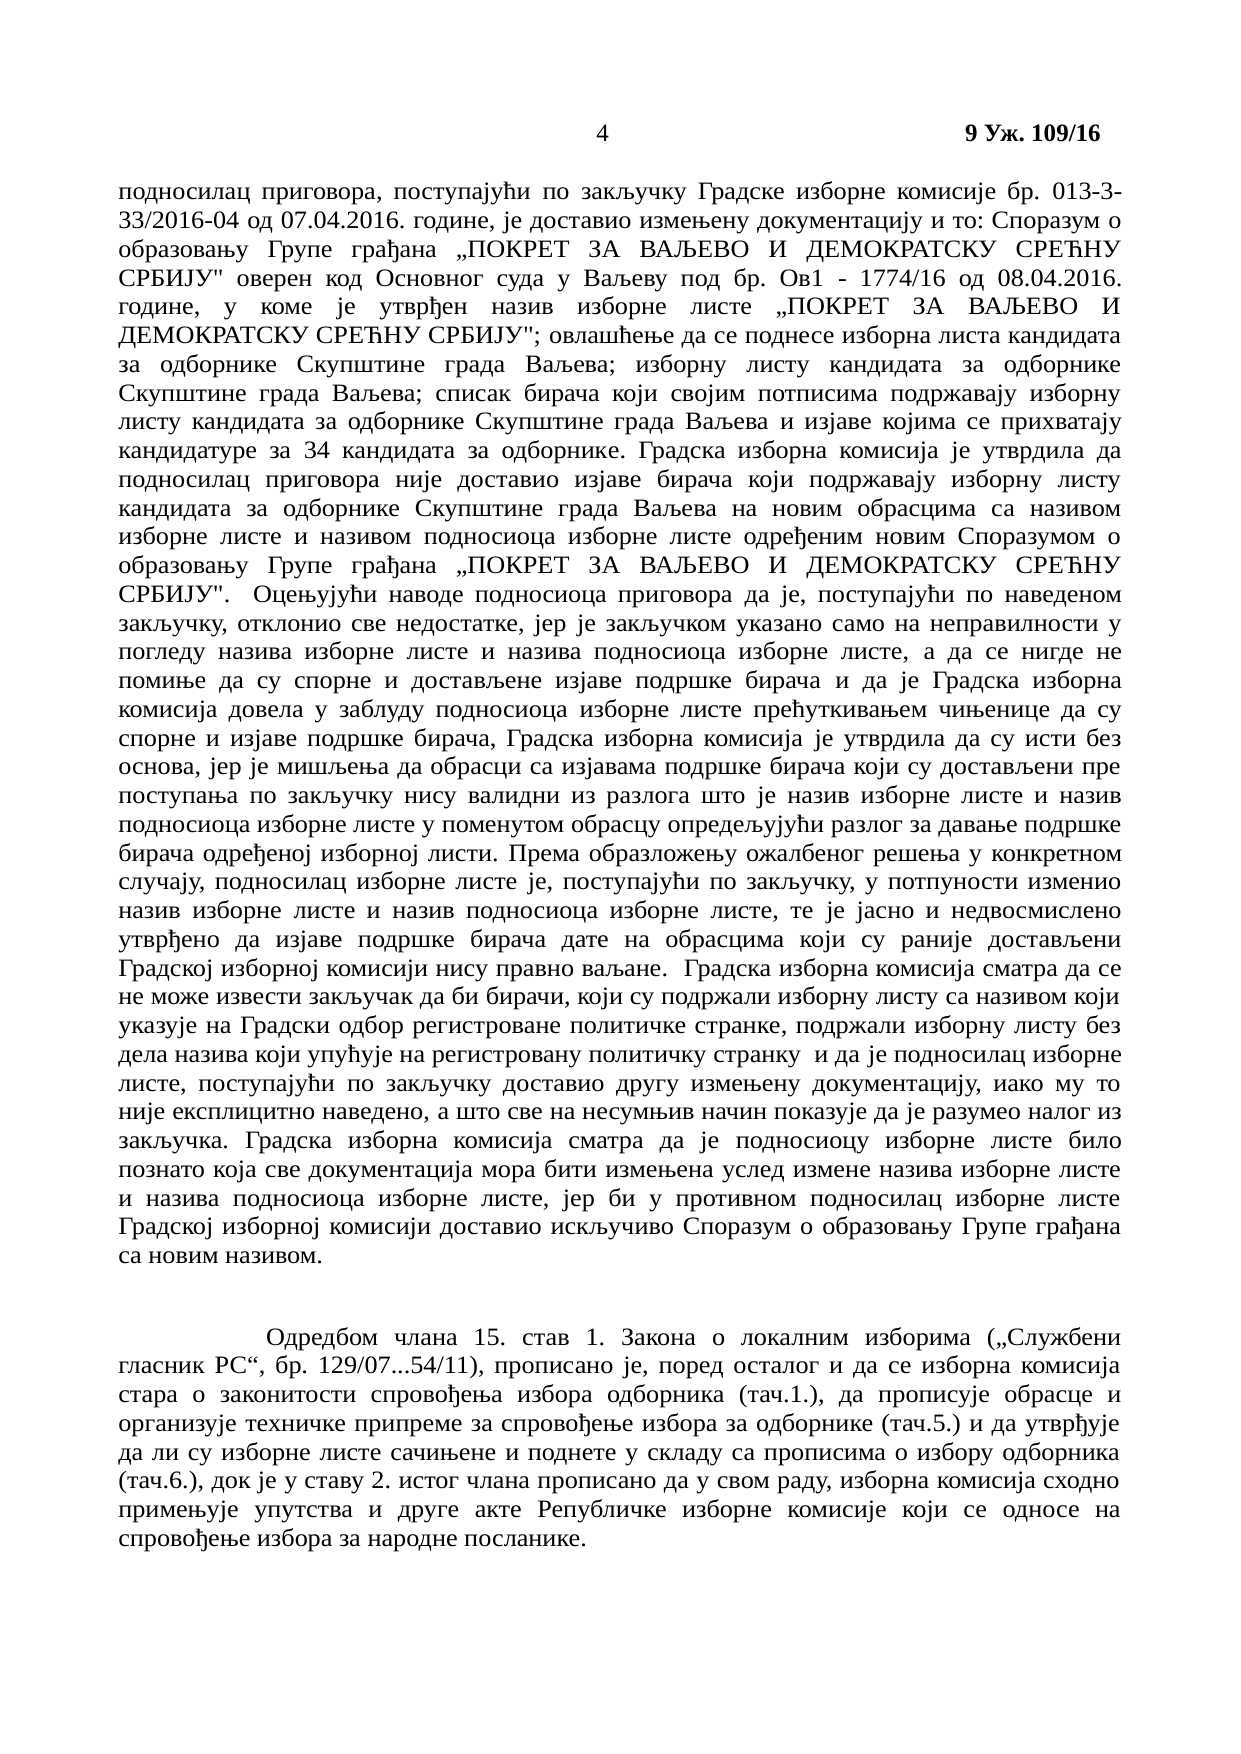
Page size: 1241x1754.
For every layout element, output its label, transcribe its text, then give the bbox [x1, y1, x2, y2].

text подносилац приговора, поступајући пo закључку Градске изборне комисије бр. 013-3-33/2016-04 од 07.04.2016. године, је доставио измењену документацију и то: Споразум о образовању Групе грађана „ПОКРЕТ ЗА ВАЉЕВО И ДЕМОКРАТСКУ СРЕЋНУ СРБИЈУ" оверен код Основног суда у Ваљеву под бр. Ов1 - 1774/16 од 08.04.2016. године, у коме je утврђен назив изборне листе „ПОКРЕТ ЗА ВАЉЕВО И ДЕМОКРАТСКУ СРЕЋНУ СРБИЈУ"; овлашћење да се поднесе изборна листа кандидата за одборнике Скупштине града Ваљева; изборну листу кандидата за одборнике Скупштине града Ваљева; списак бирача који својим потписима подржавају изборну листу кандидата за одборнике Скупштине града Ваљева и изјаве којима се прихватају кандидатуре за 34 кандидата за одборнике. Градска изборна комисија je утврдила да подносилац приговора није доставио изјаве бирача који подржавају изборну листу кандидата за одборнике Скупштине града Ваљева на новим обрасцима са називом изборне листе и називом подносиоца изборне листе одређеним новим Споразумом о образовању Групе грађана „ПОКРЕТ ЗА ВАЉЕВО И ДЕМОКРАТСКУ СРЕЋНУ СРБИЈУ". Оцењујући наводе подносиоца приговора да je, поступајући пo наведеном закључку, отклонио све недостатке, јер je закључком указано само на неправилности у погледу назива изборне листе и назива подносиоца изборне листе, a да ce нигде не помиње да су спорне и достављене изјаве подршке бирача и да je Градска изборна комисија довела у заблуду подносиоца изборне листе прећуткивањем чињенице да су спорне и изјаве подршке бирача, Градска изборна комисија je утврдила да су исти без основа, јер je мишљења да обрасци са изјавама подршке бирача који су достављени пре поступања пo закључку нису валидни из разлога што je назив изборне листе и назив подносиоца изборне листе у поменутом обрасцу опредељујући разлог за давање подршке бирача одређеној изборној листи. Према образложењу ожалбеног решења у конкретном случају, подносилац изборне листе je, поступајући пo закључку, у потпуности изменио назив изборне листе и назив подносиоца изборне листе, те je јасно и недвосмислено утврђено да изјаве подршке бирача дате на обрасцима који су раније достављени Градској изборној комисији нису правно ваљане. Градска изборна комисија сматра да се не може извести закључак да би бирачи, који су подржали изборну листу са називом који указује на Градски одбор регистроване политичке странке, подржали изборну листу без дела назива који упућује на регистровану политичку странку и да je подносилац изборне листе, поступајући пo закључку доставио другу измењену документацију, иако му то није експлицитно наведено, a што све на несумњив начин показује да je разумео налог из закључка. Градска изборна комисија сматра да је подносиоцу изборне листе било познато која све документација мора бити измењена услед измене назива изборне листе и назива подносиоца изборне листе, јер би у противном подносилац изборне листе Градској изборној комисији доставио искључиво Споразум о образовању Групе грађана са новим називом. [118, 176, 1122, 1269]
text Одредбом члана 15. став 1. Закона о локалним изборима („Службени гласник РС“, бр. 129/07...54/11), прописано је, поред осталог и да се изборна комисија стара о законитости спровођења избора одборника (тач.1.), да прописује обрасце и организује техничке припреме за спровођење избора за одборнике (тач.5.) и да утврђује да ли су изборне листе сачињене и поднете у складу са прописима о избору одборника (тач.6.), док је у ставу 2. истог члана прописано да у свом раду, изборна комисија сходно примењује упутства и друге акте Републичке изборне комисије који се односе на спровођење избора за народне посланике. [118, 1322, 1122, 1552]
